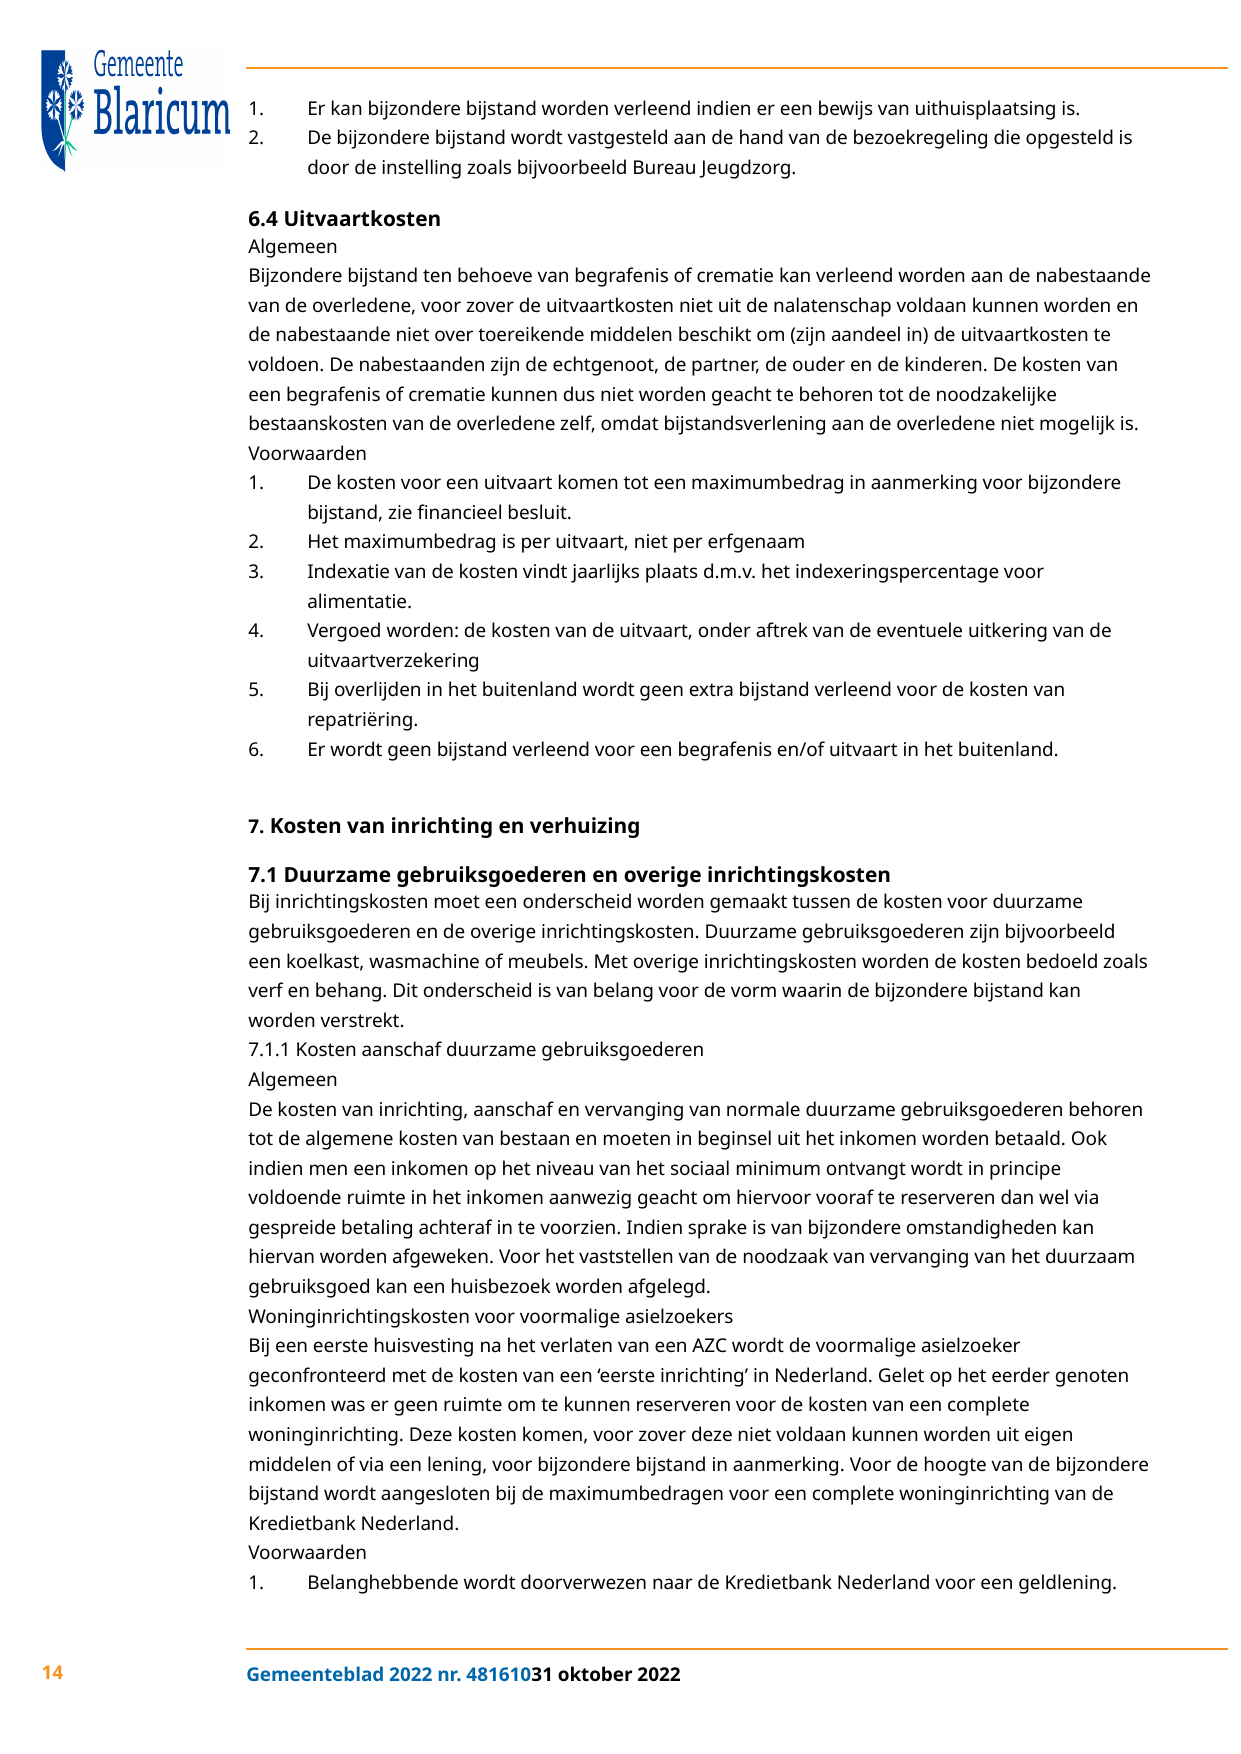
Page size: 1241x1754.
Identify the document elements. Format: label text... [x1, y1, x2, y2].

text De kosten van inrichting, aanschaf en vervanging van normale duurzame gebruiksgoederen behoren tot de algemene kosten van bestaan en moeten in beginsel uit het inkomen worden betaald. Ook indien men een inkomen op het niveau van het sociaal minimum ontvangt wordt in principe voldoende ruimte in het inkomen aanwezig geacht om hiervoor vooraf te reserveren dan wel via gespreide betaling achteraf in te voorzien. Indien sprake is van bijzondere omstandigheden kan hiervan worden afgeweken. Voor het vaststellen van de noodzaak van vervanging van het duurzaam gebruiksgoed kan een huisbezoek worden afgelegd. [248, 1096, 1152, 1299]
text 6.4 Uitvaartkosten [248, 204, 1152, 233]
list Er kan bijzondere bijstand worden verleend indien er een bewijs van uithuisplaatsing is. [248, 95, 1152, 121]
text 7.1 Duurzame gebruiksgoederen en overige inrichtingskosten [248, 860, 1152, 889]
text 7. Kosten van inrichting en verhuizing [248, 811, 1152, 839]
picture [41, 47, 231, 172]
text Bij een eerste huisvesting na het verlaten van een AZC wordt de voormalige asielzoeker geconfronteerd met de kosten van een ‘eerste inrichting’ in Nederland. Gelet op het eerder genoten inkomen was er geen ruimte om te kunnen reserveren voor de kosten van een complete woninginrichting. Deze kosten komen, voor zover deze niet voldaan kunnen worden uit eigen middelen of via een lening, voor bijzondere bijstand in aanmerking. Voor de hoogte van de bijzondere bijstand wordt aangesloten bij de maximumbedragen voor een complete woninginrichting van de Kredietbank Nederland. [248, 1332, 1152, 1536]
text Algemeen [248, 1066, 1152, 1092]
list Belanghebbende wordt doorverwezen naar de Kredietbank Nederland voor een geldlening. [248, 1569, 1152, 1595]
text Voorwaarden [248, 1539, 1152, 1565]
list Indexatie van de kosten vindt jaarlijks plaats d.m.v. het indexeringspercentage voor alimentatie. [248, 558, 1152, 613]
text Algemeen [248, 233, 1152, 258]
text Bij inrichtingskosten moet een onderscheid worden gemaakt tussen de kosten voor duurzame gebruiksgoederen en de overige inrichtingskosten. Duurzame gebruiksgoederen zijn bijvoorbeeld een koelkast, wasmachine of meubels. Met overige inrichtingskosten worden de kosten bedoeld zoals verf en behang. Dit onderscheid is van belang voor de vorm waarin de bijzondere bijstand kan worden verstrekt. [248, 889, 1152, 1033]
text Woninginrichtingskosten voor voormalige asielzoekers [248, 1303, 1152, 1328]
text 7.1.1 Kosten aanschaf duurzame gebruiksgoederen [248, 1037, 1152, 1062]
text Voorwaarden [248, 440, 1152, 466]
text Bijzondere bijstand ten behoeve van begrafenis of crematie kan verleend worden aan de nabestaande van de overledene, voor zover de uitvaartkosten niet uit de nalatenschap voldaan kunnen worden en de nabestaande niet over toereikende middelen beschikt om (zijn aandeel in) de uitvaartkosten te voldoen. De nabestaanden zijn de echtgenoot, de partner, de ouder en de kinderen. De kosten van een begrafenis of crematie kunnen dus niet worden geacht te behoren tot de noodzakelijke bestaanskosten van de overledene zelf, omdat bijstandsverlening aan de overledene niet mogelijk is. [248, 262, 1152, 436]
list Vergoed worden: de kosten van de uitvaart, onder aftrek van de eventuele uitkering van de uitvaartverzekering [248, 617, 1152, 673]
list Bij overlijden in het buitenland wordt geen extra bijstand verleend voor de kosten van repatriëring. [248, 677, 1152, 732]
list De bijzondere bijstand wordt vastgesteld aan de hand van de bezoekregeling die opgesteld is door de instelling zoals bijvoorbeeld Bureau Jeugdzorg. [248, 124, 1152, 180]
list Het maximumbedrag is per uitvaart, niet per erfgenaam [248, 529, 1152, 554]
list Er wordt geen bijstand verleend voor een begrafenis en/of uitvaart in het buitenland. [248, 736, 1152, 761]
list De kosten voor een uitvaart komen tot een maximumbedrag in aanmerking voor bijzondere bijstand, zie financieel besluit. [248, 469, 1152, 525]
